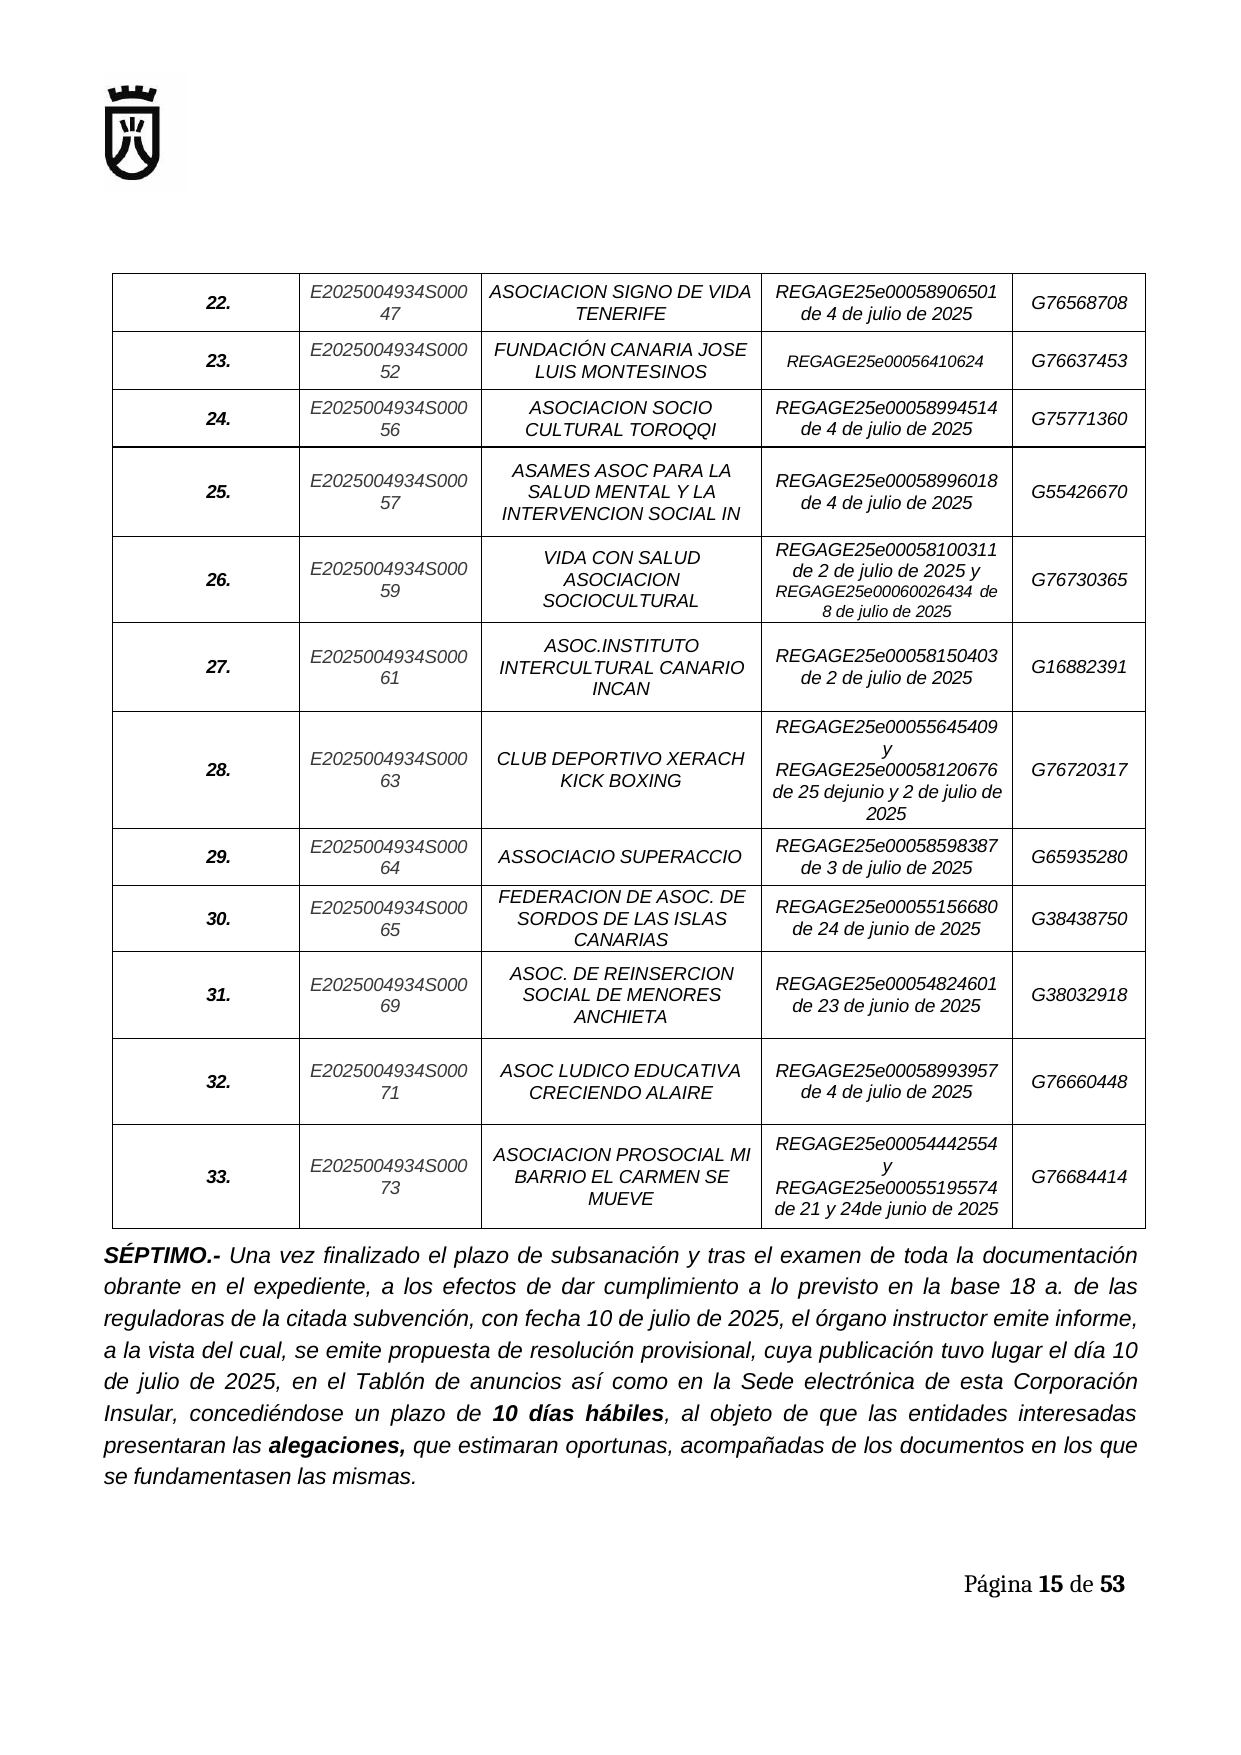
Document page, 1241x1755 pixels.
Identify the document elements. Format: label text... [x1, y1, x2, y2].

table_cell G76684414 [1013, 1125, 1145, 1228]
table_cell E2025004934S000 63 [300, 712, 481, 827]
table_cell VIDA CON SALUD ASOCIACION SOCIOCULTURAL [482, 537, 761, 622]
table_cell REGAGE25e00058996018 de 4 de julio de 2025 [762, 448, 1012, 536]
table_cell FEDERACION DE ASOC. DE SORDOS DE LAS ISLAS CANARIAS [482, 886, 761, 951]
table_cell 24. [113, 390, 299, 446]
table_cell ASOC.INSTITUTO INTERCULTURAL CANARIO INCAN [482, 623, 761, 711]
table_cell E2025004934S000 61 [300, 623, 481, 711]
table_cell E2025004934S000 64 [300, 829, 481, 885]
table_cell REGAGE25e00058100311 de 2 de julio de 2025 y REGAGE25e00060026434 de 8 de julio de 2025 [762, 537, 1012, 622]
table_header G76568708 [1013, 274, 1145, 331]
table_cell E2025004934S000 71 [300, 1039, 481, 1124]
table_cell G16882391 [1013, 623, 1145, 711]
table_cell 26. [113, 537, 299, 622]
table_cell G76730365 [1013, 537, 1145, 622]
table_cell CLUB DEPORTIVO XERACH KICK BOXING [482, 712, 761, 827]
table_cell 29. [113, 829, 299, 885]
table_cell 30. [113, 886, 299, 951]
table_cell REGAGE25e00054824601 de 23 de junio de 2025 [762, 952, 1012, 1038]
table_cell E2025004934S000 56 [300, 390, 481, 446]
table_cell E2025004934S000 69 [300, 952, 481, 1038]
table_header E2025004934S000 47 [300, 274, 481, 331]
table_cell 23. [113, 332, 299, 389]
table_cell 31. [113, 952, 299, 1038]
table_header REGAGE25e00058906501 de 4 de julio de 2025 [762, 274, 1012, 331]
table_cell G76720317 [1013, 712, 1145, 827]
table_header 22. [113, 274, 299, 331]
table_cell ASAMES ASOC PARA LA SALUD MENTAL Y LA INTERVENCION SOCIAL IN [482, 448, 761, 536]
table_cell G55426670 [1013, 448, 1145, 536]
table_cell ASOCIACION PROSOCIAL MI BARRIO EL CARMEN SE MUEVE [482, 1125, 761, 1228]
table_cell 28. [113, 712, 299, 827]
table_cell E2025004934S000 59 [300, 537, 481, 622]
table_cell 33. [113, 1125, 299, 1228]
table_cell G75771360 [1013, 390, 1145, 446]
text SÉPTIMO.- Una vez finalizado el plazo de subsanación y tras el examen de toda la documentación obrante en el expediente, a los efectos de dar cumplimiento a lo previsto en la base 18 a. de las reguladoras de la citada subvención, con fecha 10 de julio de 2025, el órgano instructor emite informe, a la vista del cual, se emite propuesta de resolución provisional, cuya publicación tuvo lugar el día 10 de julio de 2025, en el Tablón de anuncios así como en la Sede electrónica de esta Corporación Insular, concediéndose un plazo de 10 días hábiles, al objeto de que las entidades interesadas presentaran las alegaciones, que estimaran oportunas, acompañadas de los documentos en los que se fundamentasen las mismas. [103, 1242, 1138, 1490]
table_cell G76637453 [1013, 332, 1145, 389]
table_cell REGAGE25e00055156680 de 24 de junio de 2025 [762, 886, 1012, 951]
table_cell ASOC LUDICO EDUCATIVA CRECIENDO ALAIRE [482, 1039, 761, 1124]
table_cell REGAGE25e00058598387 de 3 de julio de 2025 [762, 829, 1012, 885]
table_cell ASSOCIACIO SUPERACCIO [482, 829, 761, 885]
table_cell G38032918 [1013, 952, 1145, 1038]
table_cell E2025004934S000 57 [300, 448, 481, 536]
table_cell REGAGE25e00054442554 y REGAGE25e00055195574 de 21 y 24de junio de 2025 [762, 1125, 1012, 1228]
table_cell REGAGE25e00058150403 de 2 de julio de 2025 [762, 623, 1012, 711]
table_cell 27. [113, 623, 299, 711]
table_cell REGAGE25e00056410624 [762, 332, 1012, 389]
table_cell 25. [113, 448, 299, 536]
table_cell ASOCIACION SOCIO CULTURAL TOROQQI [482, 390, 761, 446]
table_cell 32. [113, 1039, 299, 1124]
table_cell FUNDACIÓN CANARIA JOSE LUIS MONTESINOS [482, 332, 761, 389]
table_cell REGAGE25e00058994514 de 4 de julio de 2025 [762, 390, 1012, 446]
table_header ASOCIACION SIGNO DE VIDA TENERIFE [482, 274, 761, 331]
table_cell G76660448 [1013, 1039, 1145, 1124]
table_cell E2025004934S000 52 [300, 332, 481, 389]
table_cell REGAGE25e00058993957 de 4 de julio de 2025 [762, 1039, 1012, 1124]
table_cell REGAGE25e00055645409 y REGAGE25e00058120676 de 25 dejunio y 2 de julio de 2025 [762, 712, 1012, 827]
table_cell ASOC. DE REINSERCION SOCIAL DE MENORES ANCHIETA [482, 952, 761, 1038]
table_cell G38438750 [1013, 886, 1145, 951]
table_cell E2025004934S000 65 [300, 886, 481, 951]
table_cell E2025004934S000 73 [300, 1125, 481, 1228]
table_cell G65935280 [1013, 829, 1145, 885]
